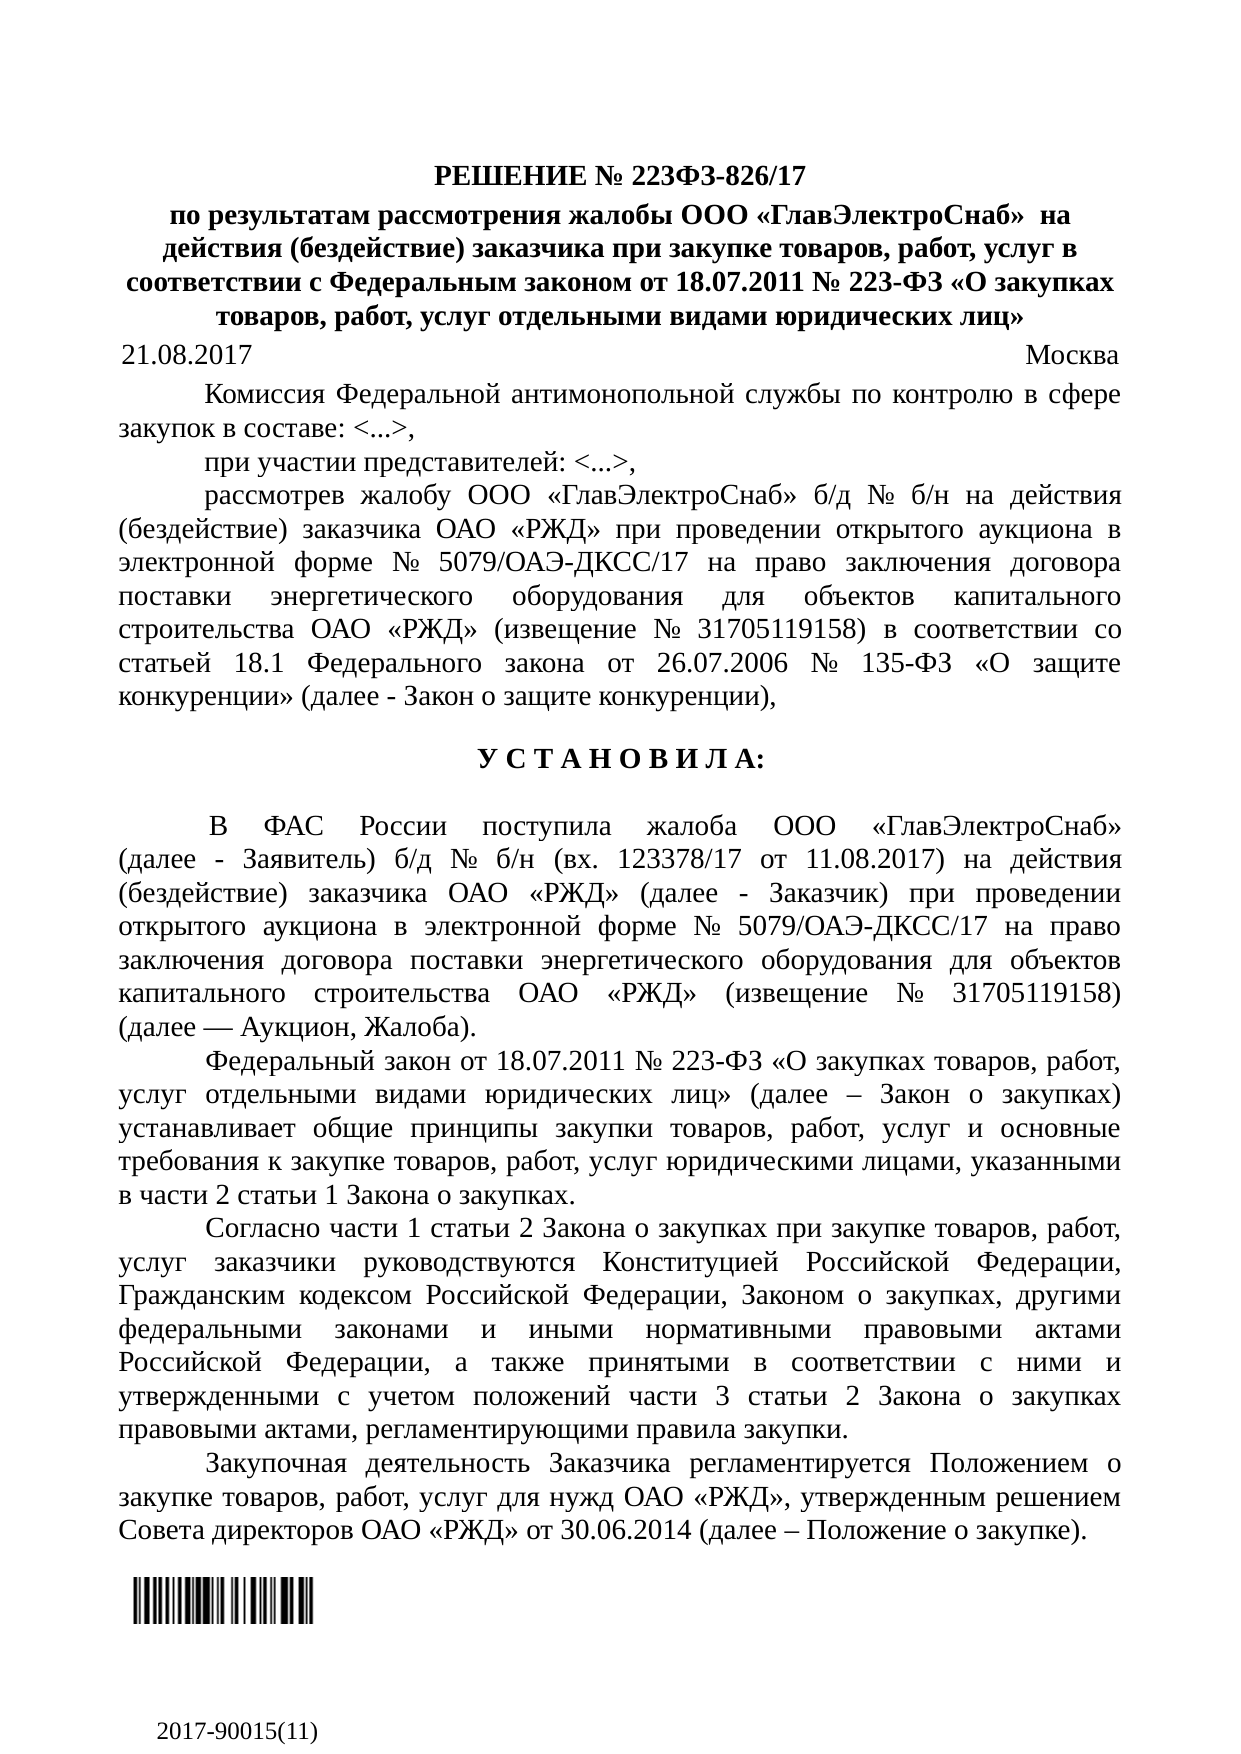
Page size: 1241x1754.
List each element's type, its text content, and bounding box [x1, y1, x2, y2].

text по результатам рассмотрения жалобы ООО «ГлавЭлектроСнаб» на действия (бездействие) заказчика при закупке товаров, работ, услуг в соответствии с Федеральным законом от 18.07.2011 № 223-ФЗ «О закупках товаров, работ, услуг отдельными видами юридических лиц» [118, 197, 1122, 331]
text РЕШЕНИЕ № 223ФЗ-826/17 [118, 158, 1122, 191]
text У С Т А Н О В И Л А: [118, 741, 1122, 774]
text при участии представителей: <...>, [118, 444, 1122, 477]
text Федеральный закон от 18.07.2011 № 223-ФЗ «О закупках товаров, работ, услуг отдельными видами юридических лиц» (далее – Закон о закупках) устанавливает общие принципы закупки товаров, работ, услуг и основные требования к закупке товаров, работ, услуг юридическими лицами, указанными в части 2 статьи 1 Закона о закупках. [118, 1043, 1122, 1210]
picture [118, 1577, 331, 1624]
text Комиссия Федеральной антимонопольной службы по контролю в сфере закупок в составе: <...>, [118, 377, 1122, 444]
text рассмотрев жалобу ООО «ГлавЭлектроСнаб» б/д № б/н на действия (бездействие) заказчика ОАО «РЖД» при проведении открытого аукциона в электронной форме № 5079/ОАЭ-ДКСС/17 на право заключения договора поставки энергетического оборудования для объектов капитального строительства ОАО «РЖД» (извещение № 31705119158) в соответствии со статьей 18.1 Федерального закона от 26.07.2006 № 135-ФЗ «О защите конкуренции» (далее - Закон о защите конкуренции), [118, 477, 1122, 712]
text Согласно части 1 статьи 2 Закона о закупках при закупке товаров, работ, услуг заказчики руководствуются Конституцией Российской Федерации, Гражданским кодексом Российской Федерации, Законом о закупках, другими федеральными законами и иными нормативными правовыми актами Российской Федерации, а также принятыми в соответствии с ними и утвержденными с учетом положений части 3 статьи 2 Закона о закупках правовыми актами, регламентирующими правила закупки. [118, 1210, 1122, 1445]
text 21.08.2017 Москва [118, 337, 1122, 371]
text В ФАС России поступила жалоба ООО «ГлавЭлектроСнаб» (далее - Заявитель) б/д № б/н (вх. 123378/17 от 11.08.2017) на действия (бездействие) заказчика ОАО «РЖД» (далее - Заказчик) при проведении открытого аукциона в электронной форме № 5079/ОАЭ-ДКСС/17 на право заключения договора поставки энергетического оборудования для объектов капитального строительства ОАО «РЖД» (извещение № 31705119158) (далее — Аукцион, Жалоба). [118, 808, 1122, 1043]
text Закупочная деятельность Заказчика регламентируется Положением о закупке товаров, работ, услуг для нужд ОАО «РЖД», утвержденным решением Совета директоров ОАО «РЖД» от 30.06.2014 (далее – Положение о закупке). [118, 1445, 1122, 1546]
